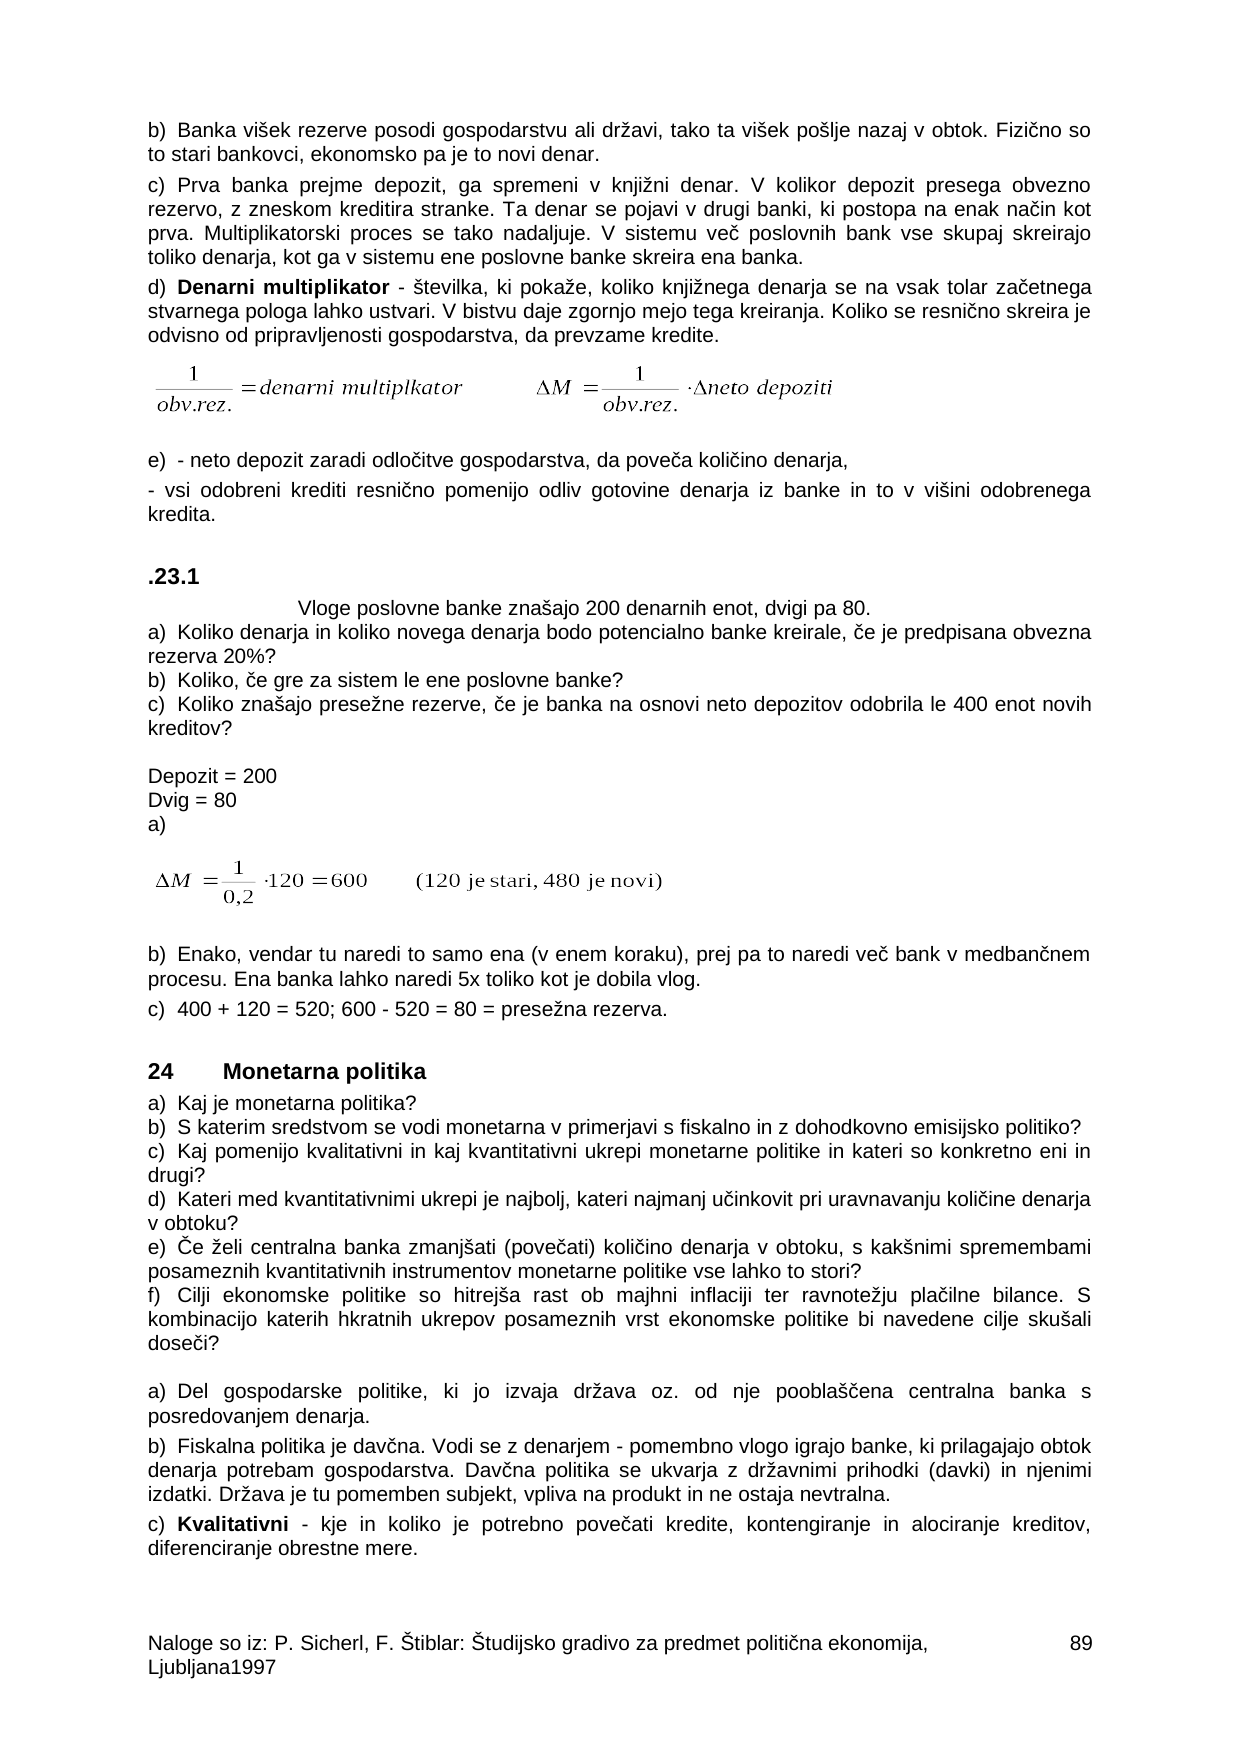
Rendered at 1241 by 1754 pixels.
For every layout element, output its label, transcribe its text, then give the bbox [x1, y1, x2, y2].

list Kaj je monetarna politika? [148, 1091, 1093, 1115]
subtitle Monetarna politika [148, 1057, 1093, 1084]
list Kaj pomenijo kvalitativni in kaj kvantitativni ukrepi monetarne politike in kateri so konkretno eni in drugi? [148, 1139, 1093, 1187]
list Banka višek rezerve posodi gospodarstvu ali državi, tako ta višek pošlje nazaj v obtok. Fizično so to stari bankovci, ekonomsko pa je to novi denar. [148, 118, 1093, 166]
list S katerim sredstvom se vodi monetarna v primerjavi s fiskalno in z dohodkovno emisijsko politiko? [148, 1115, 1093, 1139]
list Depozit = 200 [148, 764, 1093, 788]
list Koliko, če gre za sistem le ene poslovne banke? [148, 668, 1093, 692]
list Denarni multiplikator - številka, ki pokaže, koliko knjižnega denarja se na vsak tolar začetnega stvarnega pologa lahko ustvari. V bistvu daje zgornjo mejo tega kreiranja. Koliko se resnično skreira je odvisno od pripravljenosti gospodarstva, da prevzame kredite. [148, 275, 1093, 347]
list Prva banka prejme depozit, ga spremeni v knjižni denar. V kolikor depozit presega obvezno rezervo, z zneskom kreditira stranke. Ta denar se pojavi v drugi banki, ki postopa na enak način kot prva. Multiplikatorski proces se tako nadaljuje. V sistemu več poslovnih bank vse skupaj skreirajo toliko denarja, kot ga v sistemu ene poslovne banke skreira ena banka. [148, 173, 1093, 269]
list 400 + 120 = 520; 600 - 520 = 80 = presežna rezerva. [148, 997, 1093, 1021]
list Cilji ekonomske politike so hitrejša rast ob majhni inflaciji ter ravnotežju plačilne bilance. S kombinacijo katerih hkratnih ukrepov posameznih vrst ekonomske politike bi navedene cilje skušali doseči? [148, 1283, 1093, 1355]
list Koliko denarja in koliko novega denarja bodo potencialno banke kreirale, če je predpisana obvezna rezerva 20%? [148, 620, 1093, 668]
list - neto depozit zaradi odločitve gospodarstva, da poveča količino denarja, [148, 447, 1093, 472]
list Koliko znašajo presežne rezerve, če je banka na osnovi neto depozitov odobrila le 400 enot novih kreditov? [148, 692, 1093, 740]
list Del gospodarske politike, ki jo izvaja država oz. od nje pooblaščena centralna banka s posredovanjem denarja. [148, 1379, 1093, 1428]
list Fiskalna politika je davčna. Vodi se z denarjem - pomembno vlogo igrajo banke, ki prilagajajo obtok denarja potrebam gospodarstva. Davčna politika se ukvarja z državnimi prihodki (davki) in njenimi izdatki. Država je tu pomemben subjekt, vpliva na produkt in ne ostaja nevtralna. [148, 1434, 1093, 1506]
list Dvig = 80 [148, 788, 1093, 812]
list Enako, vendar tu naredi to samo ena (v enem koraku), prej pa to naredi več bank v medbančnem procesu. Ena banka lahko naredi 5x toliko kot je dobila vlog. [148, 942, 1093, 991]
list Kateri med kvantitativnimi ukrepi je najbolj, kateri najmanj učinkovit pri uravnavanju količine denarja v obtoku? [148, 1187, 1093, 1235]
list - vsi odobreni krediti resnično pomenijo odliv gotovine denarja iz banke in to v višini odobrenega kredita. [148, 478, 1093, 526]
list Če želi centralna banka zmanjšati (povečati) količino denarja v obtoku, s kakšnimi spremembami posameznih kvantitativnih instrumentov monetarne politike vse lahko to stori? [148, 1235, 1093, 1283]
list Vloge poslovne banke znašajo 200 denarnih enot, dvigi pa 80. [260, 596, 1093, 620]
list Kvalitativni - kje in koliko je potrebno povečati kredite, kontengiranje in alociranje kreditov, diferenciranje obrestne mere. [148, 1512, 1093, 1560]
